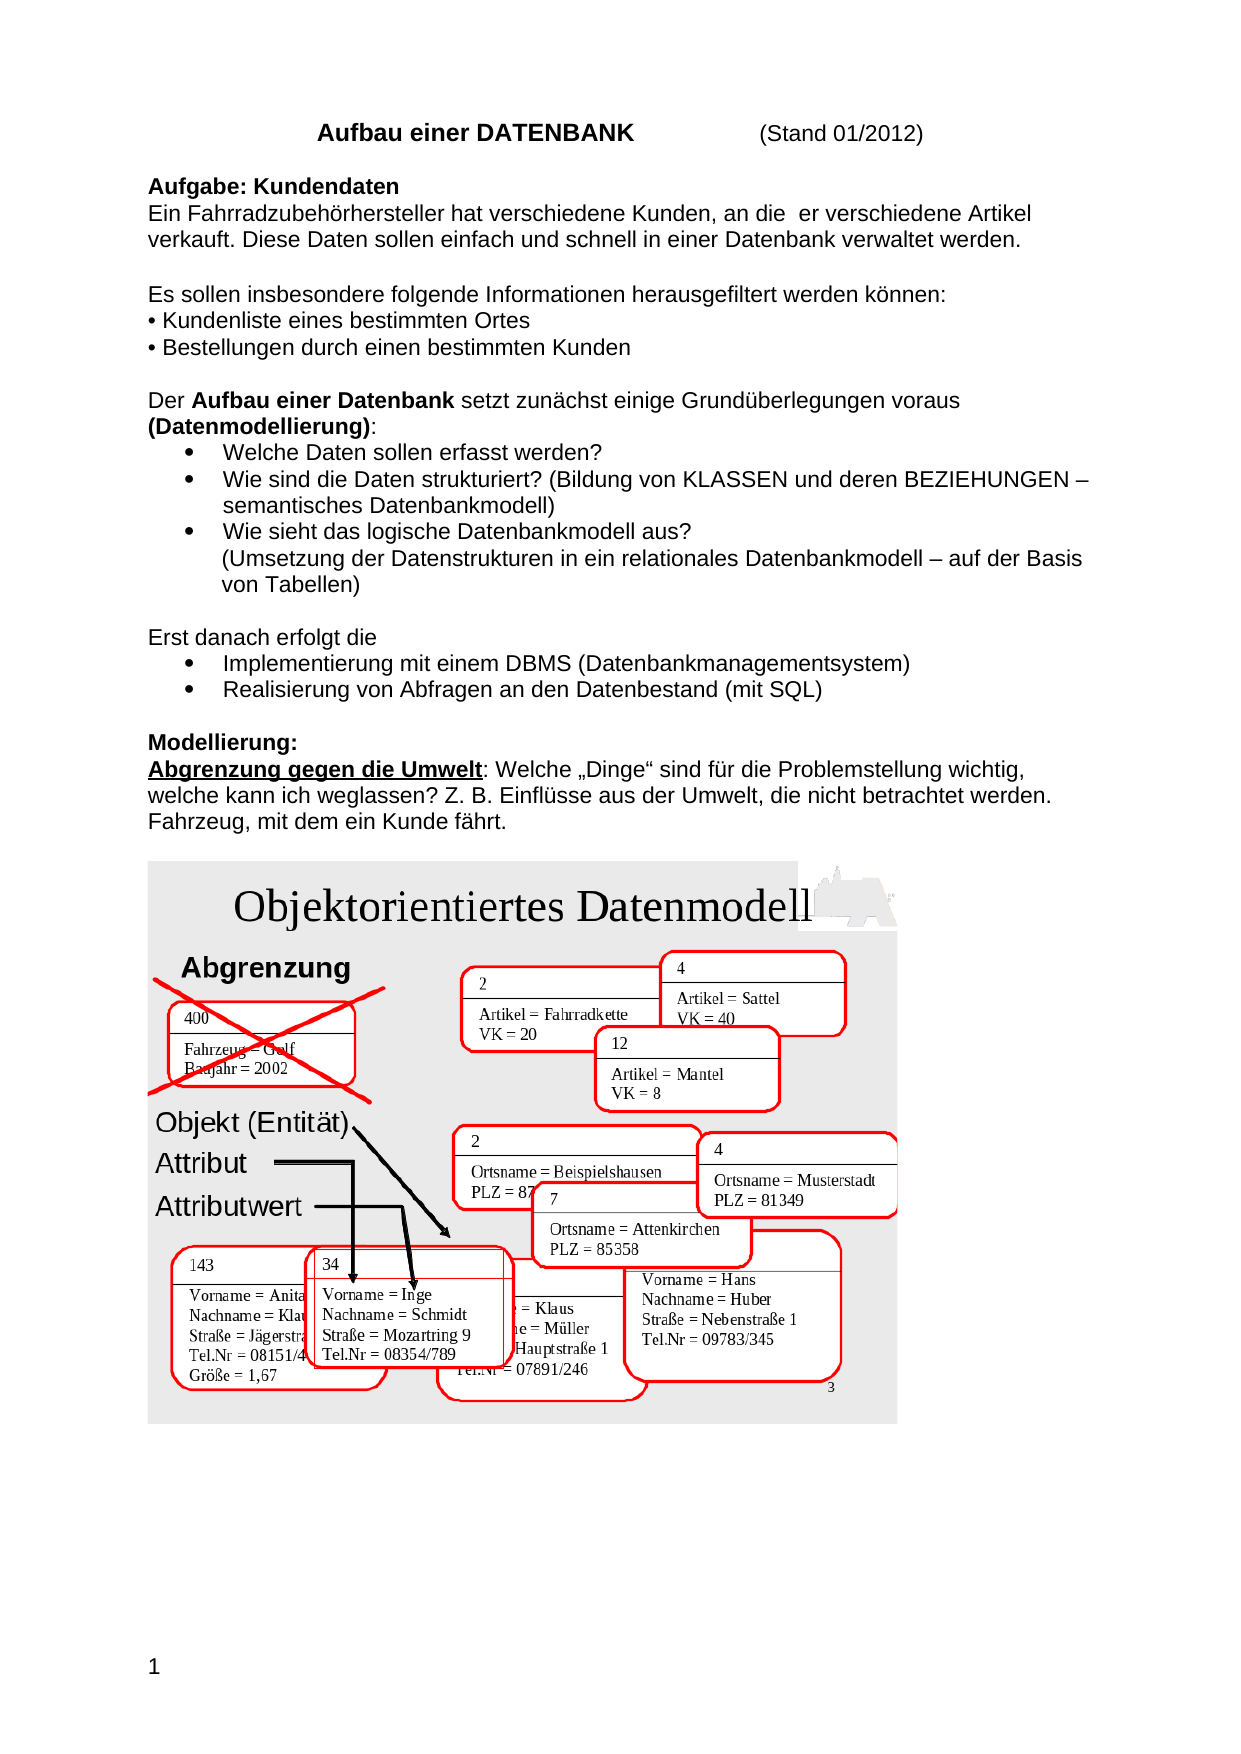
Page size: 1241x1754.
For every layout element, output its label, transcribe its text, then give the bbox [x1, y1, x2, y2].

list Implementierung mit einem DBMS (Datenbankmanagementsystem) [185, 650, 1093, 676]
subtitle Aufgabe: Kundendaten [148, 173, 1093, 200]
text Der Aufbau einer Datenbank setzt zunächst einige Grundüberlegungen voraus (Datenmodellierung): [148, 387, 1093, 439]
list Wie sieht das logische Datenbankmodell aus? [185, 518, 1093, 545]
text Ein Fahrradzubehörhersteller hat verschiedene Kunden, an die er verschiedene Artikel verkauft. Diese Daten sollen einfach und schnell in einer Datenbank verwaltet werden. [148, 200, 1093, 252]
list Welche Daten sollen erfasst werden? [185, 439, 1093, 466]
text (Umsetzung der Datenstrukturen in ein relationales Datenbankmodell – auf der Basis von Tabellen) [221, 545, 1093, 597]
text • Bestellungen durch einen bestimmten Kunden [148, 334, 1093, 360]
text Es sollen insbesondere folgende Informationen herausgefiltert werden können: [148, 281, 1093, 307]
list Realisierung von Abfragen an den Datenbestand (mit SQL) [185, 676, 1093, 703]
text Erst danach erfolgt die [148, 624, 1093, 650]
list Wie sind die Daten strukturiert? (Bildung von KLASSEN und deren BEZIEHUNGEN – semantisches Datenbankmodell) [185, 466, 1093, 518]
subtitle Aufbau einer DATENBANK (Stand 01/2012) [148, 118, 1093, 147]
text Abgrenzung gegen die Umwelt: Welche „Dinge“ sind für die Problemstellung wichtig, welche kann ich weglassen? Z. B. Einflüsse aus der Umwelt, die nicht betrachtet werden. Fahrzeug, mit dem ein Kunde fährt. [148, 756, 1093, 834]
text Modellierung: [148, 729, 1093, 756]
text • Kundenliste eines bestimmten Ortes [148, 307, 1093, 334]
